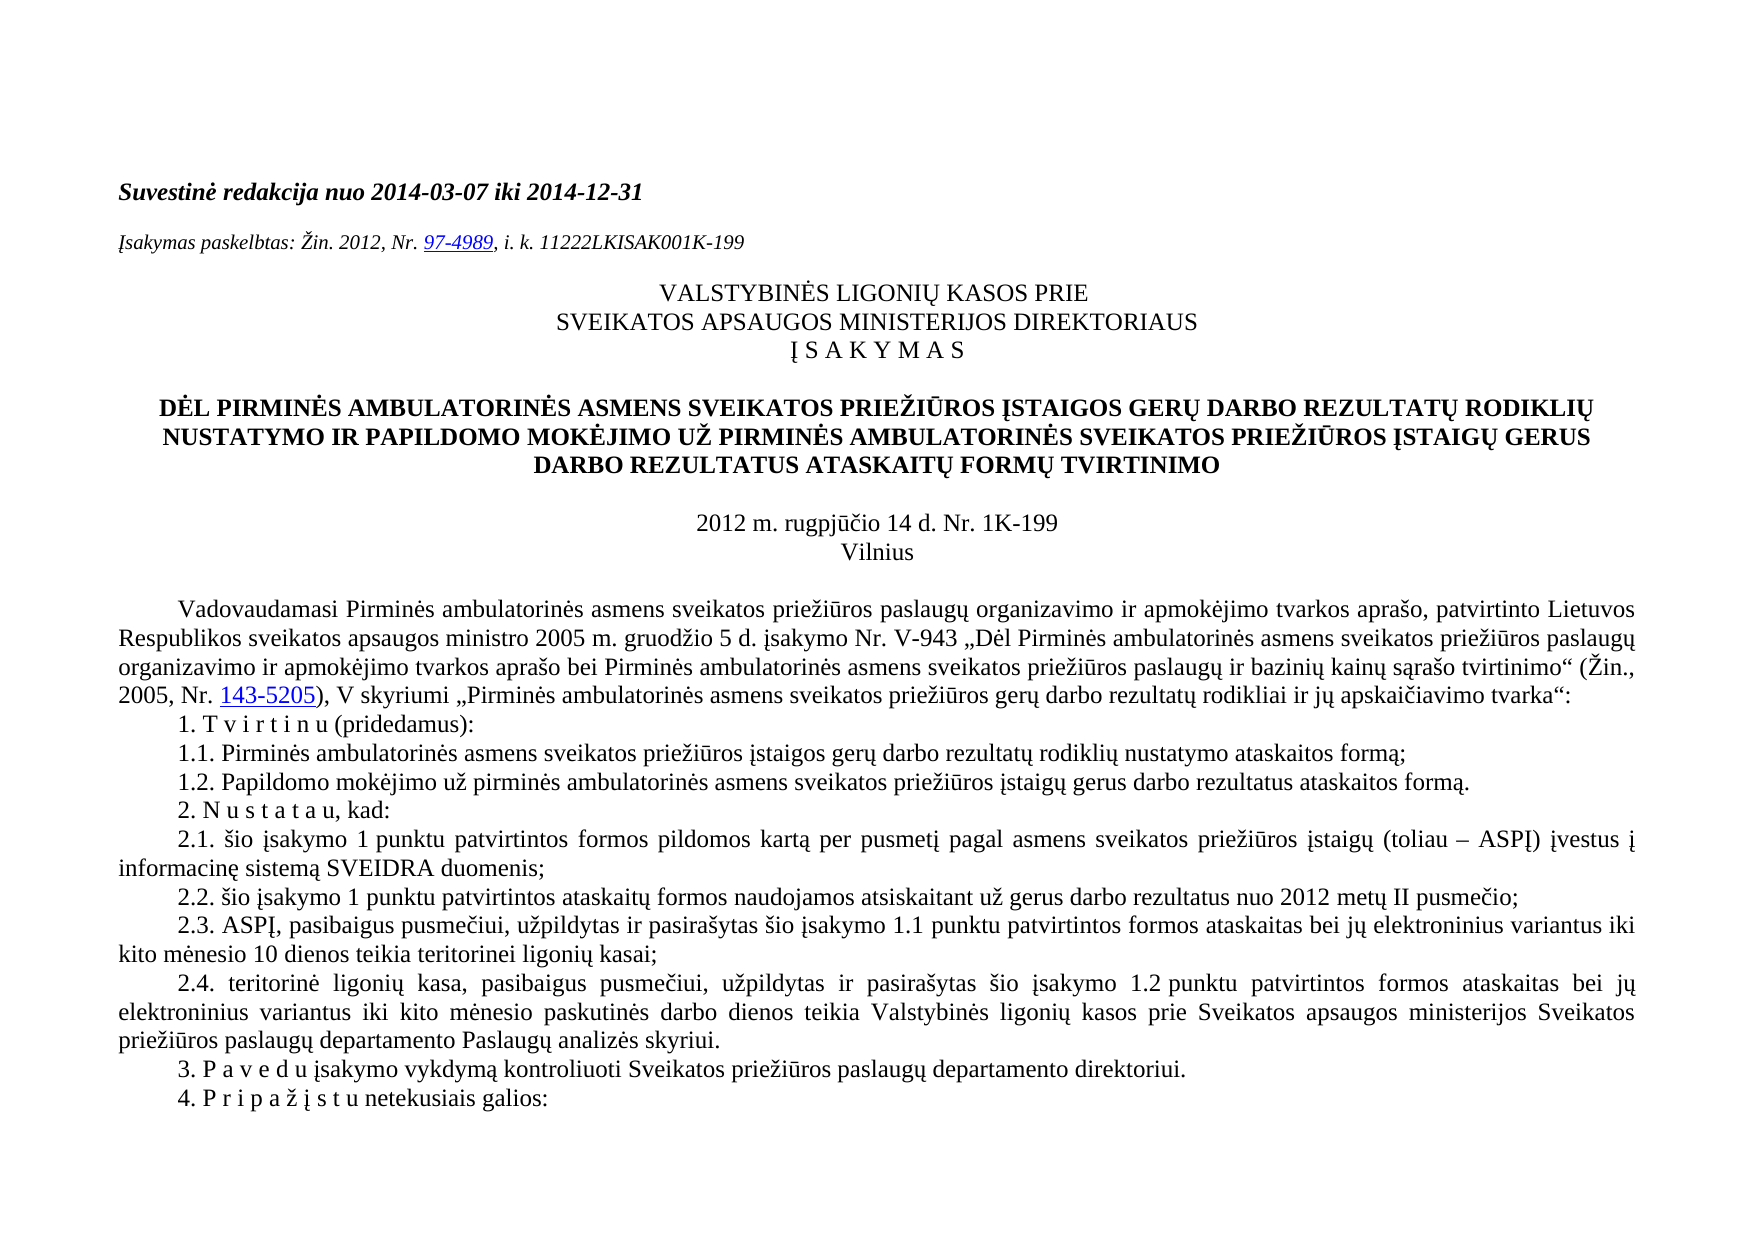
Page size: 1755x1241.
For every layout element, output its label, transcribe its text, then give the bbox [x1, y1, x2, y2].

text Įsakymas paskelbtas: Žin. 2012, Nr. 97-4989, i. k. 11222LKISAK001K-199 [118, 230, 1636, 254]
text Suvestinė redakcija nuo 2014-03-07 iki 2014-12-31 [118, 177, 1636, 206]
text 2. N u s t a t a u, kad: [118, 796, 1636, 824]
text 2.4. teritorinė ligonių kasa, pasibaigus pusmečiui, užpildytas ir pasirašytas šio įsakymo 1.2 punktu patvirtintos formos ataskaitas bei jų elektroninius variantus iki kito mėnesio paskutinės darbo dienos teikia Valstybinės ligonių kasos prie Sveikatos apsaugos ministerijos Sveikatos priežiūros paslaugų departamento Paslaugų analizės skyriui. [118, 968, 1636, 1054]
text SVEIKATOS APSAUGOS MINISTERIJOS DIREKTORIAUS [118, 307, 1636, 336]
text Vadovaudamasi Pirminės ambulatorinės asmens sveikatos priežiūros paslaugų organizavimo ir apmokėjimo tvarkos aprašo, patvirtinto Lietuvos Respublikos sveikatos apsaugos ministro 2005 m. gruodžio 5 d. įsakymo Nr. V-943 „Dėl Pirminės ambulatorinės asmens sveikatos priežiūros paslaugų organizavimo ir apmokėjimo tvarkos aprašo bei Pirminės ambulatorinės asmens sveikatos priežiūros paslaugų ir bazinių kainų sąrašo tvirtinimo“ (Žin., 2005, Nr. 143-5205), V skyriumi „Pirminės ambulatorinės asmens sveikatos priežiūros gerų darbo rezultatų rodikliai ir jų apskaičiavimo tvarka“: [118, 594, 1636, 709]
text 2.2. šio įsakymo 1 punktu patvirtintos ataskaitų formos naudojamos atsiskaitant už gerus darbo rezultatus nuo 2012 metų II pusmečio; [118, 882, 1636, 911]
text 1. T v i r t i n u (pridedamus): [118, 709, 1636, 738]
text Vilnius [118, 537, 1636, 566]
text 1.1. Pirminės ambulatorinės asmens sveikatos priežiūros įstaigos gerų darbo rezultatų rodiklių nustatymo ataskaitos formą; [118, 738, 1636, 767]
text 2012 m. rugpjūčio 14 d. Nr. 1K-199 [118, 508, 1636, 537]
text 2.1. šio įsakymo 1 punktu patvirtintos formos pildomos kartą per pusmetį pagal asmens sveikatos priežiūros įstaigų (toliau – ASPĮ) įvestus į informacinę sistemą SVEIDRA duomenis; [118, 824, 1636, 882]
text 1.2. Papildomo mokėjimo už pirminės ambulatorinės asmens sveikatos priežiūros įstaigų gerus darbo rezultatus ataskaitos formą. [118, 767, 1636, 796]
text 4. P r i p a ž į s t u netekusiais galios: [118, 1083, 1636, 1112]
text VALSTYBINĖS LIGONIŲ KASOS PRIE [118, 278, 1636, 307]
text 3. P a v e d u įsakymo vykdymą kontroliuoti Sveikatos priežiūros paslaugų departamento direktoriui. [118, 1054, 1636, 1083]
text 2.3. ASPĮ, pasibaigus pusmečiui, užpildytas ir pasirašytas šio įsakymo 1.1 punktu patvirtintos formos ataskaitas bei jų elektroninius variantus iki kito mėnesio 10 dienos teikia teritorinei ligonių kasai; [118, 911, 1636, 968]
text Į S A K Y M A S [118, 336, 1636, 364]
text DĖL PIRMINĖS AMBULATORINĖS ASMENS SVEIKATOS PRIEŽIŪROS ĮSTAIGOS GERŲ DARBO REZULTATŲ RODIKLIŲ NUSTATYMO IR PAPILDOMO MOKĖJIMO UŽ PIRMINĖS AMBULATORINĖS SVEIKATOS PRIEŽIŪROS ĮSTAIGŲ GERUS DARBO REZULTATUS ATASKAITŲ FORMŲ TVIRTINIMO [118, 393, 1636, 479]
